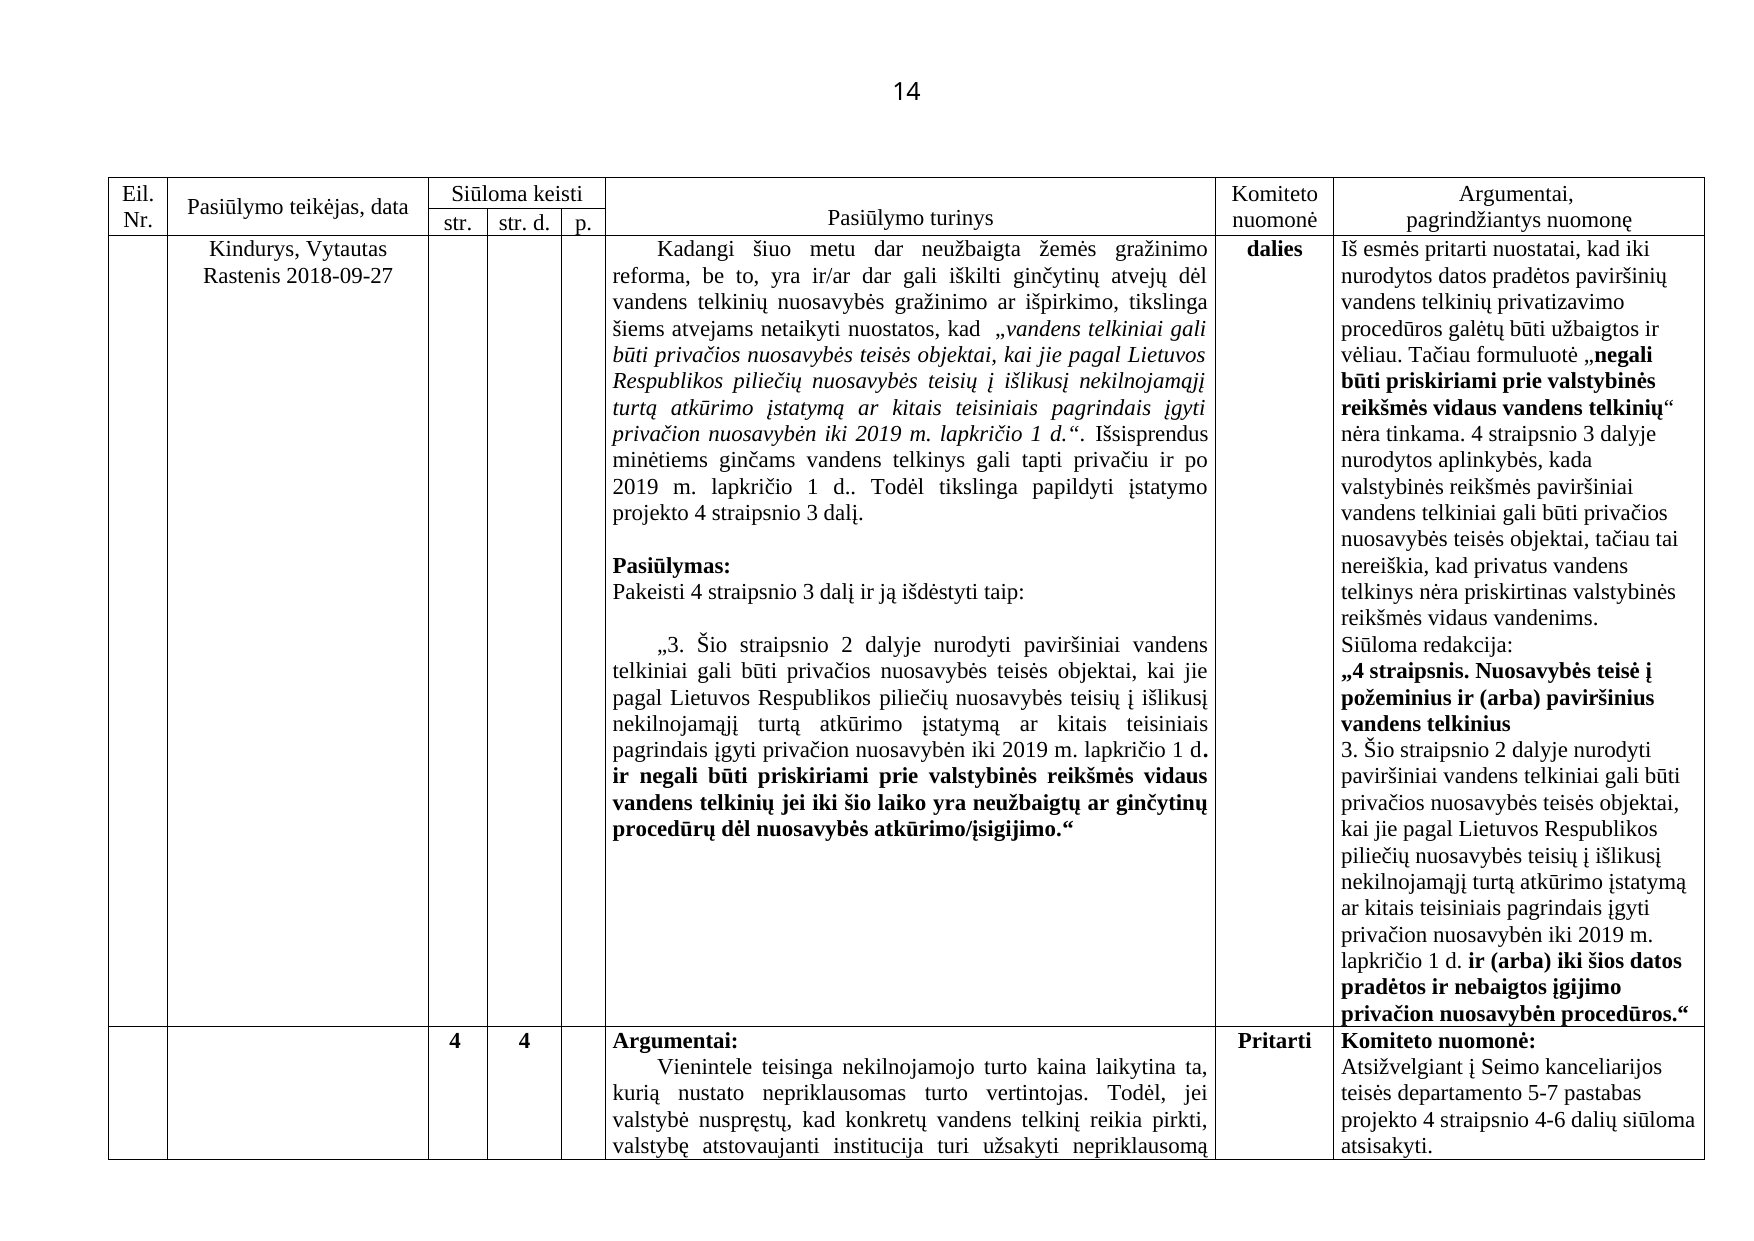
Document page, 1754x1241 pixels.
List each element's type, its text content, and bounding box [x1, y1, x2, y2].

table_header Pasiūlymo teikėjas, data [168, 178, 428, 235]
table_cell Komiteto nuomonė: Atsižvelgiant į Seimo kanceliarijos teisės departamento 5-7 pastabas projekto 4 straipsnio 4-6 dalių siūloma atsisakyti. [1334, 1027, 1704, 1158]
table_cell [562, 1027, 605, 1158]
table_cell 4 [429, 1027, 487, 1158]
table_cell Iš esmės pritarti nuostatai, kad iki nurodytos datos pradėtos paviršinių vandens telkinių privatizavimo procedūros galėtų būti užbaigtos ir vėliau. Tačiau formuluotė „negali būti priskiriami prie valstybinės reikšmės vidaus vandens telkinių“ nėra tinkama. 4 straipsnio 3 dalyje nurodytos aplinkybės, kada valstybinės reikšmės paviršiniai vandens telkiniai gali būti privačios nuosavybės teisės objektai, tačiau tai nereiškia, kad privatus vandens telkinys nėra priskirtinas valstybinės reikšmės vidaus vandenims. Siūloma redakcija: „4 straipsnis. Nuosavybės teisė į požeminius ir (arba) paviršinius vandens telkinius 3. Šio straipsnio 2 dalyje nurodyti paviršiniai vandens telkiniai gali būti privačios nuosavybės teisės objektai, kai jie pagal Lietuvos Respublikos piliečių nuosavybės teisių į išlikusį nekilnojamąjį turtą atkūrimo įstatymą ar kitais teisiniais pagrindais įgyti privačion nuosavybėn iki 2019 m. lapkričio 1 d. ir (arba) iki šios datos pradėtos ir nebaigtos įgijimo privačion nuosavybėn procedūros.“ [1334, 236, 1704, 1026]
table_header Eil. Nr. [109, 178, 167, 235]
table_cell Kadangi šiuo metu dar neužbaigta žemės gražinimo reforma, be to, yra ir/ar dar gali iškilti ginčytinų atvejų dėl vandens telkinių nuosavybės gražinimo ar išpirkimo, tikslinga šiems atvejams netaikyti nuostatos, kad „vandens telkiniai gali būti privačios nuosavybės teisės objektai, kai jie pagal Lietuvos Respublikos piliečių nuosavybės teisių į išlikusį nekilnojamąjį turtą atkūrimo įstatymą ar kitais teisiniais pagrindais įgyti privačion nuosavybėn iki 2019 m. lapkričio 1 d.“. Išsisprendus minėtiems ginčams vandens telkinys gali tapti privačiu ir po 2019 m. lapkričio 1 d.. Todėl tikslinga papildyti įstatymo projekto 4 straipsnio 3 dalį. Pasiūlymas: Pakeisti 4 straipsnio 3 dalį ir ją išdėstyti taip: „3. Šio straipsnio 2 dalyje nurodyti paviršiniai vandens telkiniai gali būti privačios nuosavybės teisės objektai, kai jie pagal Lietuvos Respublikos piliečių nuosavybės teisių į išlikusį nekilnojamąjį turtą atkūrimo įstatymą ar kitais teisiniais pagrindais įgyti privačion nuosavybėn iki 2019 m. lapkričio 1 d. ir negali būti priskiriami prie valstybinės reikšmės vidaus vandens telkinių jei iki šio laiko yra neužbaigtų ar ginčytinų procedūrų dėl nuosavybės atkūrimo/įsigijimo.“ [606, 236, 1215, 1026]
table_cell str. [429, 209, 487, 235]
table_cell 4 [488, 1027, 561, 1158]
table_header Pasiūlymo turinys [606, 178, 1215, 235]
table_cell p. [562, 209, 605, 235]
table_cell Kindurys, Vytautas Rastenis 2018-09-27 [168, 236, 428, 1026]
table_cell Pritarti [1216, 1027, 1333, 1158]
table_header Komiteto nuomonė [1216, 178, 1333, 235]
table_cell [168, 1027, 428, 1158]
table_cell str. d. [488, 209, 561, 235]
table_cell [429, 236, 487, 1026]
table_header Siūloma keisti [429, 178, 605, 208]
table_header Argumentai, pagrindžiantys nuomonę [1334, 178, 1704, 235]
table_cell Argumentai: Vienintele teisinga nekilnojamojo turto kaina laikytina ta, kurią nustato nepriklausomas turto vertintojas. Todėl, jei valstybė nuspręstų, kad konkretų vandens telkinį reikia pirkti, valstybę atstovaujanti institucija turi užsakyti nepriklausomą [606, 1027, 1215, 1158]
table_cell [109, 1027, 167, 1158]
table_cell [562, 236, 605, 1026]
table_cell [109, 236, 167, 1026]
table_cell [488, 236, 561, 1026]
table_cell dalies [1216, 236, 1333, 1026]
